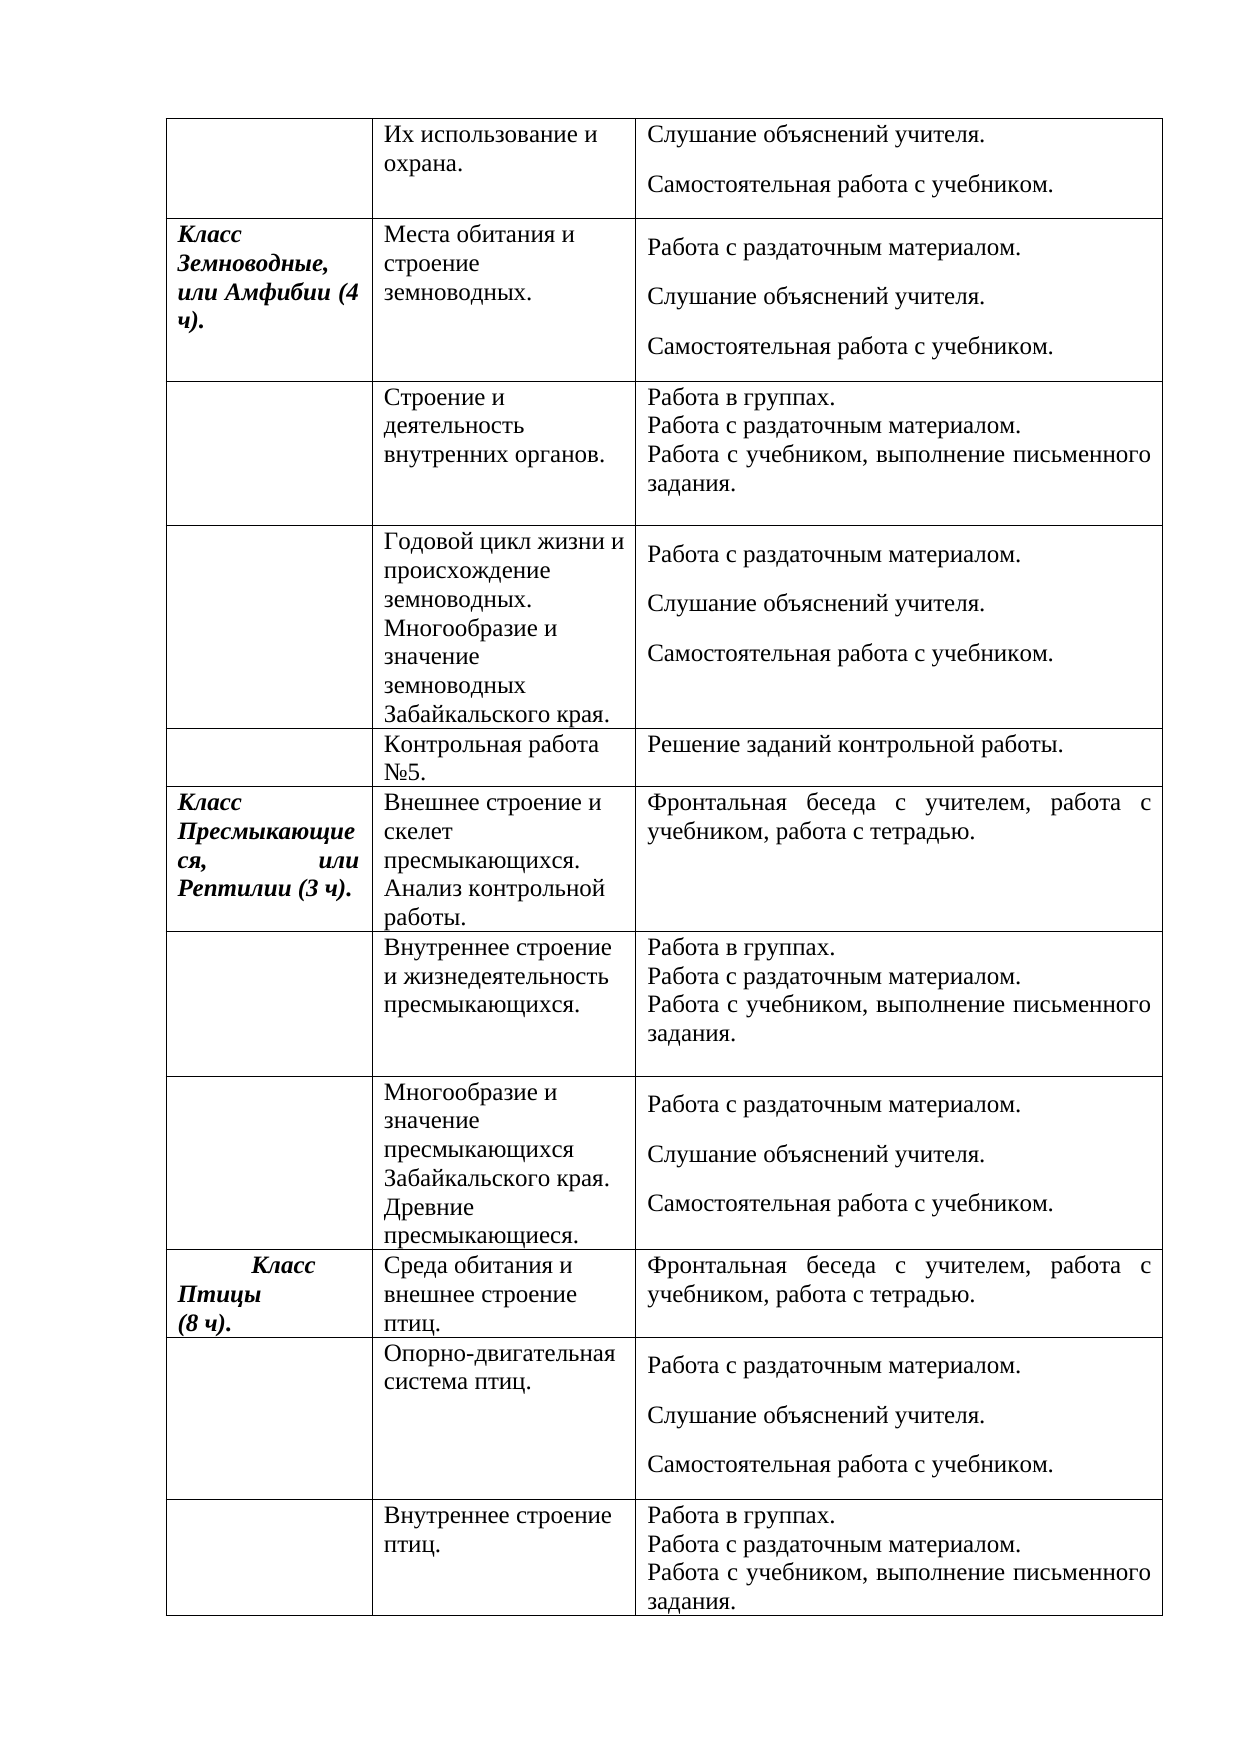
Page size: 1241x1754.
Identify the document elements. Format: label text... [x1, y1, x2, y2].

table_cell Контрольная работа №5. [373, 729, 635, 786]
table_cell Работа в группах. Работа с раздаточным материалом. Работа с учебником, выполнение письменного задания. [636, 1500, 1162, 1615]
table_cell [167, 932, 372, 1076]
table_cell Класс Птицы (8 ч). [167, 1250, 372, 1337]
table_cell Их использование и охрана. [373, 119, 635, 218]
table_cell Класс Земноводные, или Амфибии (4 ч). [167, 219, 372, 381]
table_cell Фронтальная беседа с учителем, работа с учебником, работа с тетрадью. [636, 1250, 1162, 1337]
table_cell Строение и деятельность внутренних органов. [373, 382, 635, 525]
table_cell Работа с раздаточным материалом. Слушание объяснений учителя. Самостоятельная работа с учебником. [636, 219, 1162, 381]
table_cell Годовой цикл жизни и происхождение земноводных. Многообразие и значение земноводных Забайкальского края. [373, 526, 635, 728]
table_cell Внешнее строение и скелет пресмыкающихся. Анализ контрольной работы. [373, 787, 635, 931]
table_cell Работа в группах. Работа с раздаточным материалом. Работа с учебником, выполнение письменного задания. [636, 932, 1162, 1076]
table_cell Работа с раздаточным материалом. Слушание объяснений учителя. Самостоятельная работа с учебником. [636, 1077, 1162, 1249]
table_cell Решение заданий контрольной работы. [636, 729, 1162, 786]
table_cell Класс Пресмыкающиеся, или Рептилии (3 ч). [167, 787, 372, 931]
table_cell Слушание объяснений учителя. Самостоятельная работа с учебником. [636, 119, 1162, 218]
table_cell Внутреннее строение птиц. [373, 1500, 635, 1615]
table_cell [167, 729, 372, 786]
table_cell Среда обитания и внешнее строение птиц. [373, 1250, 635, 1337]
table_cell [167, 526, 372, 728]
table_cell Многообразие и значение пресмыкающихся Забайкальского края. Древние пресмыкающиеся. [373, 1077, 635, 1249]
table_cell Работа в группах. Работа с раздаточным материалом. Работа с учебником, выполнение письменного задания. [636, 382, 1162, 525]
table_cell [167, 119, 372, 218]
table_cell Фронтальная беседа с учителем, работа с учебником, работа с тетрадью. [636, 787, 1162, 931]
table_cell [167, 1500, 372, 1615]
table_cell Места обитания и строение земноводных. [373, 219, 635, 381]
table_cell [167, 1077, 372, 1249]
table_cell Работа с раздаточным материалом. Слушание объяснений учителя. Самостоятельная работа с учебником. [636, 1338, 1162, 1499]
table_cell Внутреннее строение и жизнедеятельность пресмыкающихся. [373, 932, 635, 1076]
table_cell Работа с раздаточным материалом. Слушание объяснений учителя. Самостоятельная работа с учебником. [636, 526, 1162, 728]
table_cell [167, 1338, 372, 1499]
table_cell Опорно-двигательная система птиц. [373, 1338, 635, 1499]
table_cell [167, 382, 372, 525]
